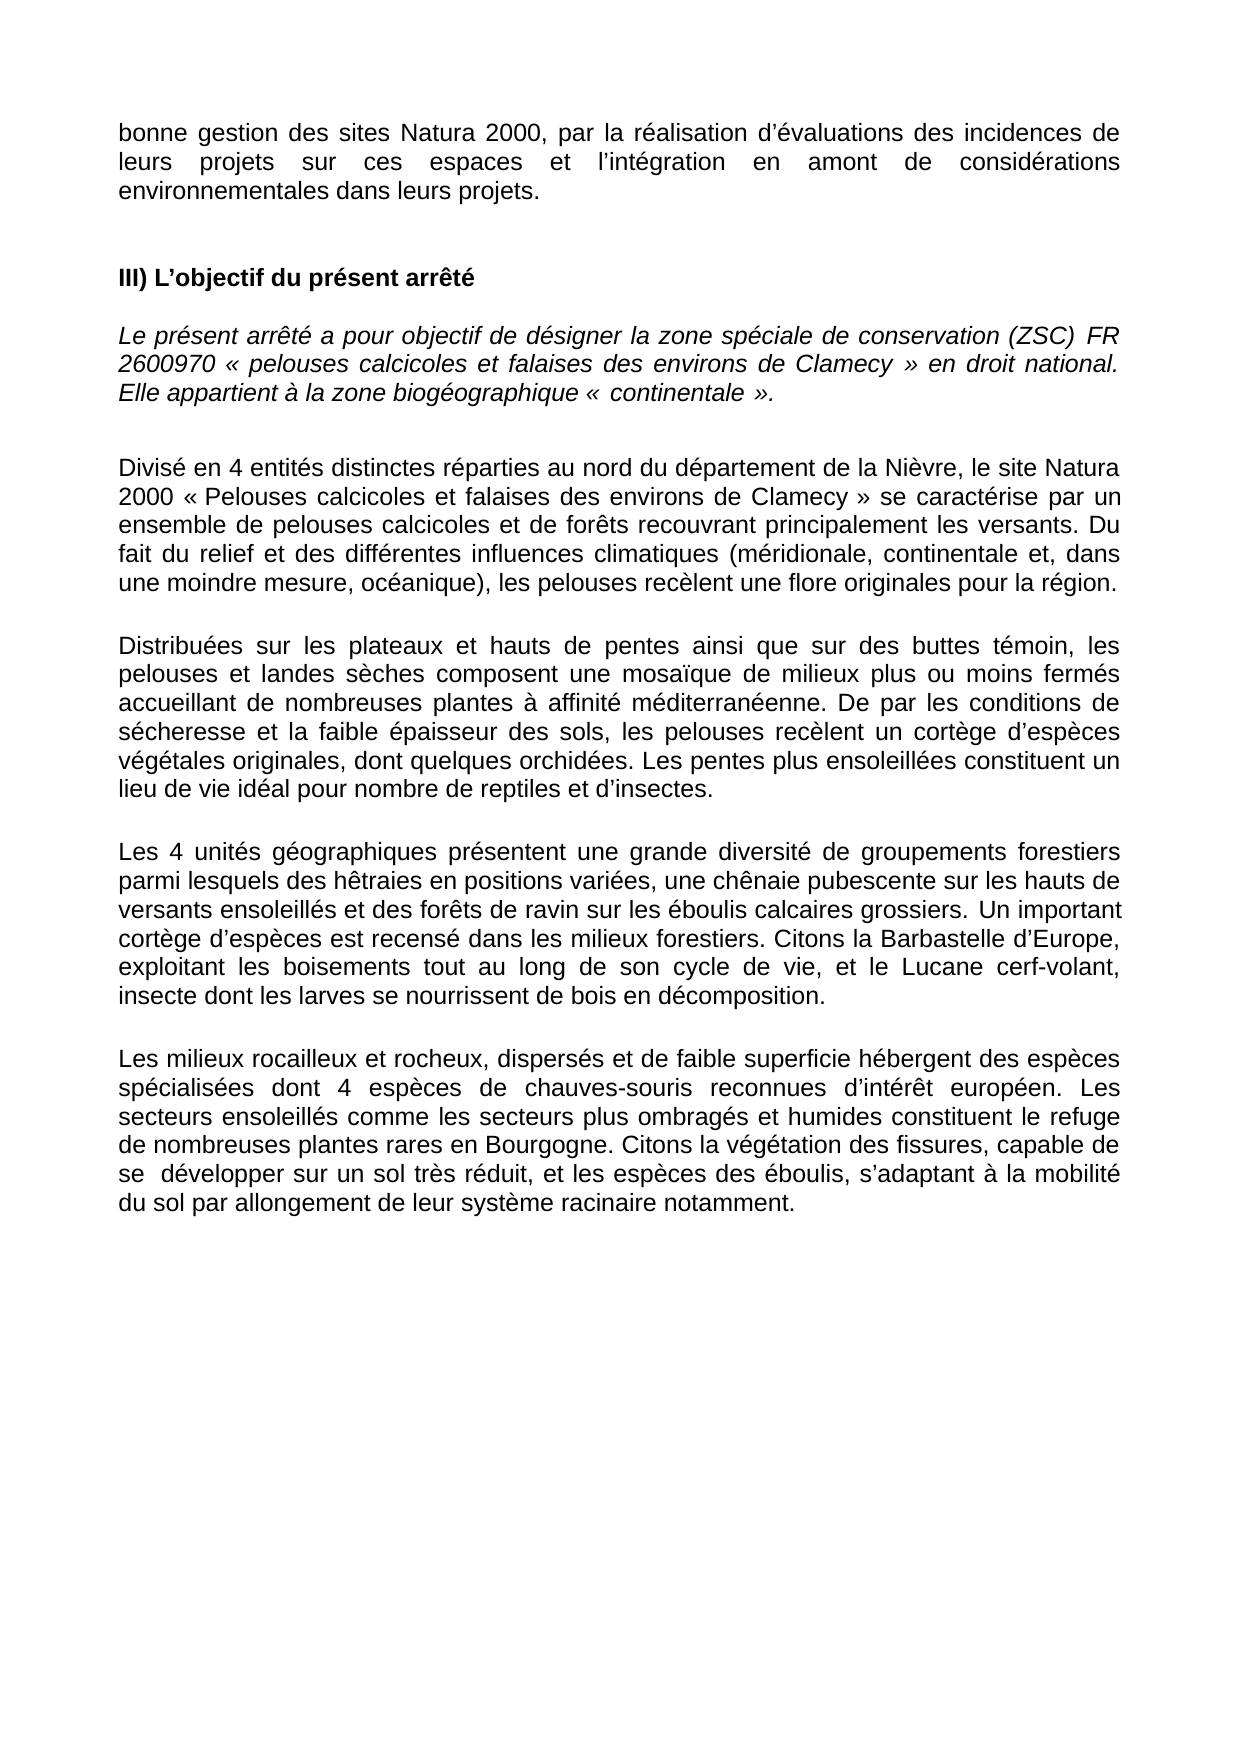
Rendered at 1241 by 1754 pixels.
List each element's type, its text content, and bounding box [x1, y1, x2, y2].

text bonne gestion des sites Natura 2000, par la réalisation d’évaluations des incidences de leurs projets sur ces espaces et l’intégration en amont de considérations environnementales dans leurs projets. [118, 118, 1122, 204]
text III) L’objectif du présent arrêté [118, 263, 1122, 291]
text Le présent arrêté a pour objectif de désigner la zone spéciale de conservation (ZSC) FR 2600970 « pelouses calcicoles et falaises des environs de Clamecy » en droit national. Elle appartient à la zone biogéographique « continentale ». [118, 321, 1122, 407]
text Divisé en 4 entités distinctes réparties au nord du département de la Nièvre, le site Natura 2000 « Pelouses calcicoles et falaises des environs de Clamecy » se caractérise par un ensemble de pelouses calcicoles et de forêts recouvrant principalement les versants. Du fait du relief et des différentes influences climatiques (méridionale, continentale et, dans une moindre mesure, océanique), les pelouses recèlent une flore originales pour la région. [118, 453, 1122, 596]
text Les milieux rocailleux et rocheux, dispersés et de faible superficie hébergent des espèces spécialisées dont 4 espèces de chauves-souris reconnues d’intérêt européen. Les secteurs ensoleillés comme les secteurs plus ombragés et humides constituent le refuge de nombreuses plantes rares en Bourgogne. Citons la végétation des fissures, capable de se développer sur un sol très réduit, et les espèces des éboulis, s’adaptant à la mobilité du sol par allongement de leur système racinaire notamment. [118, 1044, 1122, 1216]
text Distribuées sur les plateaux et hauts de pentes ainsi que sur des buttes témoin, les pelouses et landes sèches composent une mosaïque de milieux plus ou moins fermés accueillant de nombreuses plantes à affinité méditerranéenne. De par les conditions de sécheresse et la faible épaisseur des sols, les pelouses recèlent un cortège d’espèces végétales originales, dont quelques orchidées. Les pentes plus ensoleillées constituent un lieu de vie idéal pour nombre de reptiles et d’insectes. [118, 631, 1122, 803]
text Les 4 unités géographiques présentent une grande diversité de groupements forestiers parmi lesquels des hêtraies en positions variées, une chênaie pubescente sur les hauts de versants ensoleillés et des forêts de ravin sur les éboulis calcaires grossiers. Un important cortège d’espèces est recensé dans les milieux forestiers. Citons la Barbastelle d’Europe, exploitant les boisements tout au long de son cycle de vie, et le Lucane cerf-volant, insecte dont les larves se nourrissent de bois en décomposition. [118, 837, 1122, 1010]
